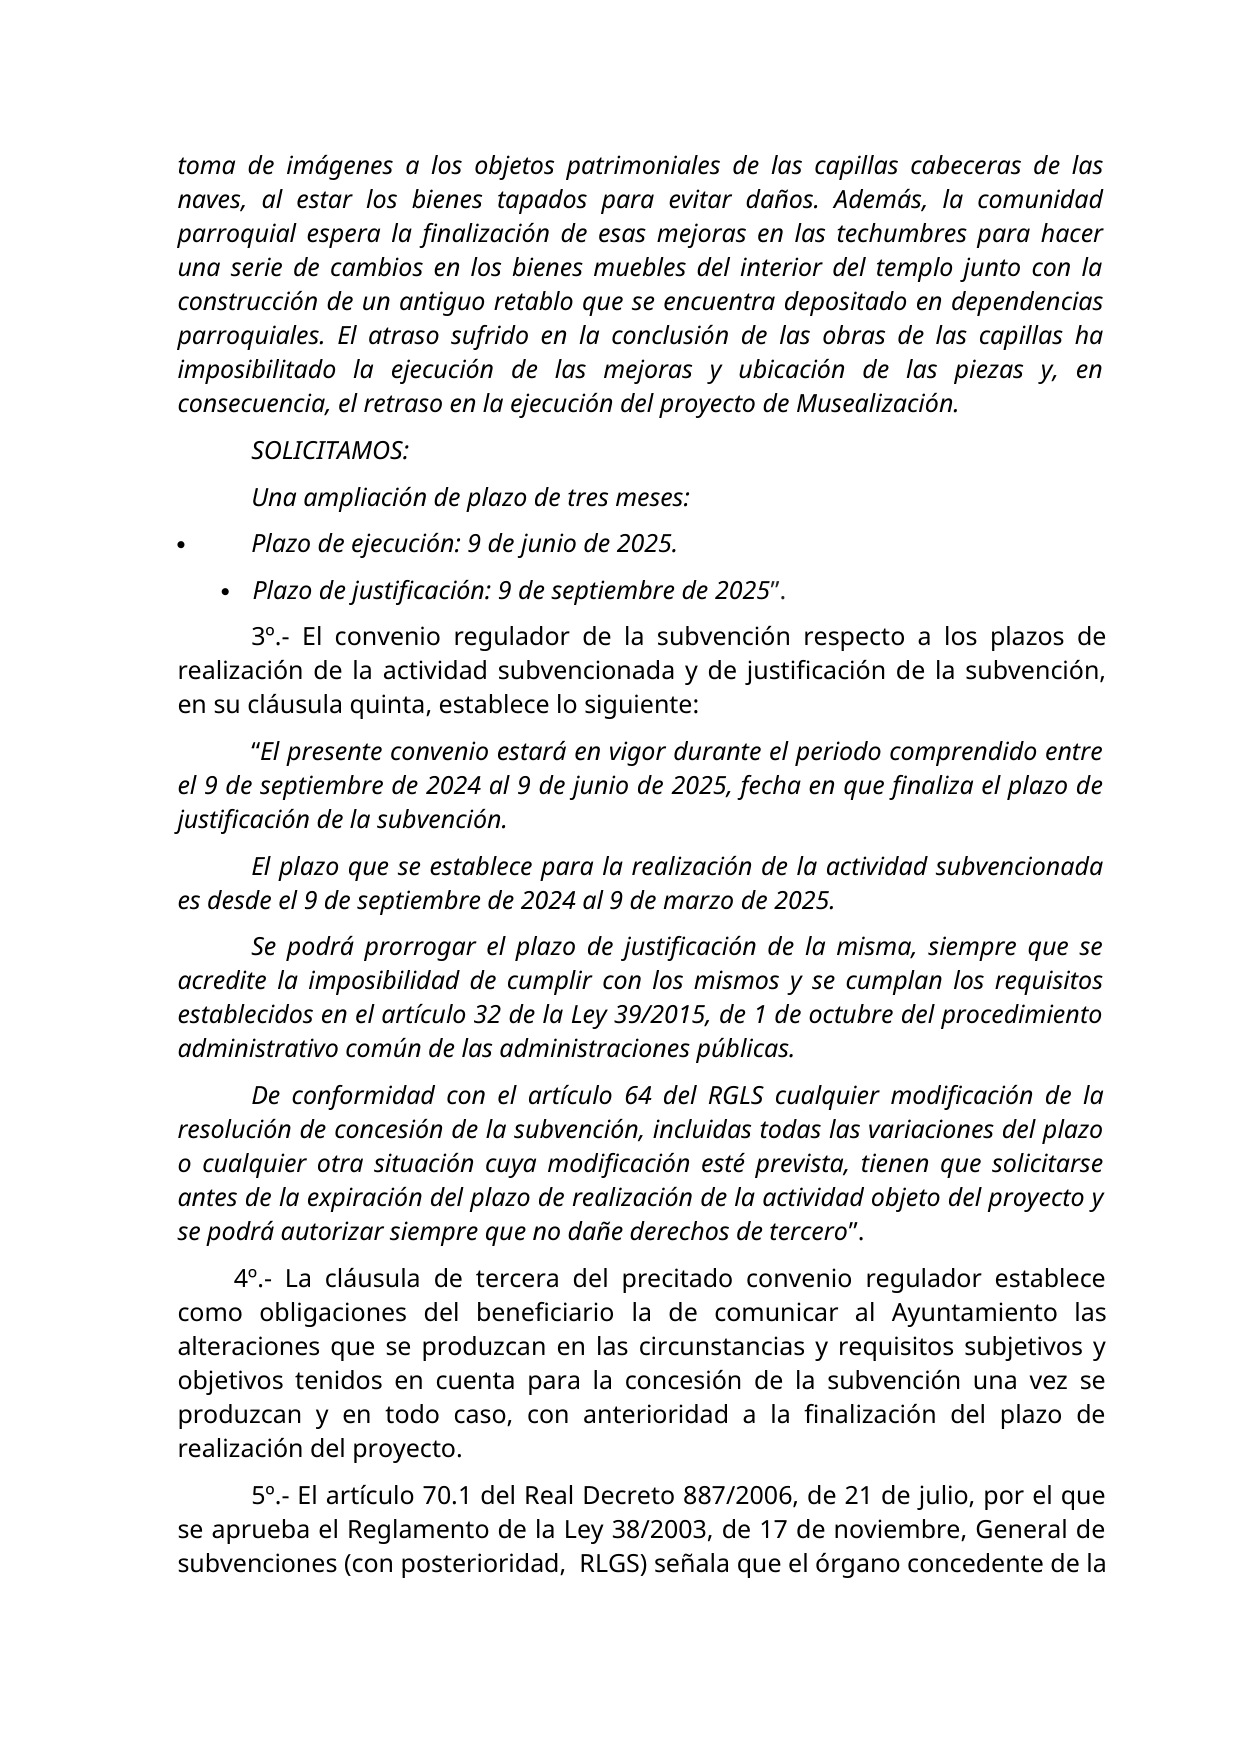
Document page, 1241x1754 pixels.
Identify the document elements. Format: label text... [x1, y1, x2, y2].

text Se podrá prorrogar el plazo de justificación de la misma, siempre que se acredite la imposibilidad de cumplir con los mismos y se cumplan los requisitos establecidos en el artículo 32 de la Ley 39/2015, de 1 de octubre del procedimiento administrativo común de las administraciones públicas. [177, 929, 1107, 1065]
text toma de imágenes a los objetos patrimoniales de las capillas cabeceras de las naves, al estar los bienes tapados para evitar daños. Además, la comunidad parroquial espera la finalización de esas mejoras en las techumbres para hacer una serie de cambios en los bienes muebles del interior del templo junto con la construcción de un antiguo retablo que se encuentra depositado en dependencias parroquiales. El atraso sufrido en la conclusión de las obras de las capillas ha imposibilitado la ejecución de las mejoras y ubicación de las piezas y, en consecuencia, el retraso en la ejecución del proyecto de Musealización. [177, 148, 1107, 420]
text De conformidad con el artículo 64 del RGLS cualquier modificación de la resolución de concesión de la subvención, incluidas todas las variaciones del plazo o cualquier otra situación cuya modificación esté prevista, tienen que solicitarse antes de la expiración del plazo de realización de la actividad objeto del proyecto y se podrá autorizar siempre que no dañe derechos de tercero”. [177, 1078, 1107, 1248]
text 3º.- El convenio regulador de la subvención respecto a los plazos de realización de la actividad subvencionada y de justificación de la subvención, en su cláusula quinta, establece lo siguiente: [177, 619, 1107, 721]
text Una ampliación de plazo de tres meses: [251, 479, 1107, 513]
text 4º.- La cláusula de tercera del precitado convenio regulador establece como obligaciones del beneficiario la de comunicar al Ayuntamiento las alteraciones que se produzcan en las circunstancias y requisitos subjetivos y objetivos tenidos en cuenta para la concesión de la subvención una vez se produzcan y en todo caso, con anterioridad a la finalización del plazo de realización del proyecto. [177, 1260, 1107, 1465]
text El plazo que se establece para la realización de la actividad subvencionada es desde el 9 de septiembre de 2024 al 9 de marzo de 2025. [177, 848, 1107, 916]
list ﻿Plazo de ejecución: 9 de junio de 2025. [177, 526, 1107, 560]
text “El presente convenio estará en vigor durante el periodo comprendido entre el 9 de septiembre de 2024 al 9 de junio de 2025, fecha en que finaliza el plazo de justificación de la subvención. [177, 733, 1107, 836]
text SOLICITAMOS: [177, 433, 1107, 467]
list ﻿Plazo de justificación: 9 de septiembre de 2025”. [222, 572, 1107, 606]
text 5º.- El artículo 70.1 del Real Decreto 887/2006, de 21 de julio, por el que se aprueba el Reglamento de la Ley 38/2003, de 17 de noviembre, General de subvenciones (con posterioridad, RLGS) señala que el órgano concedente de la [177, 1477, 1107, 1579]
